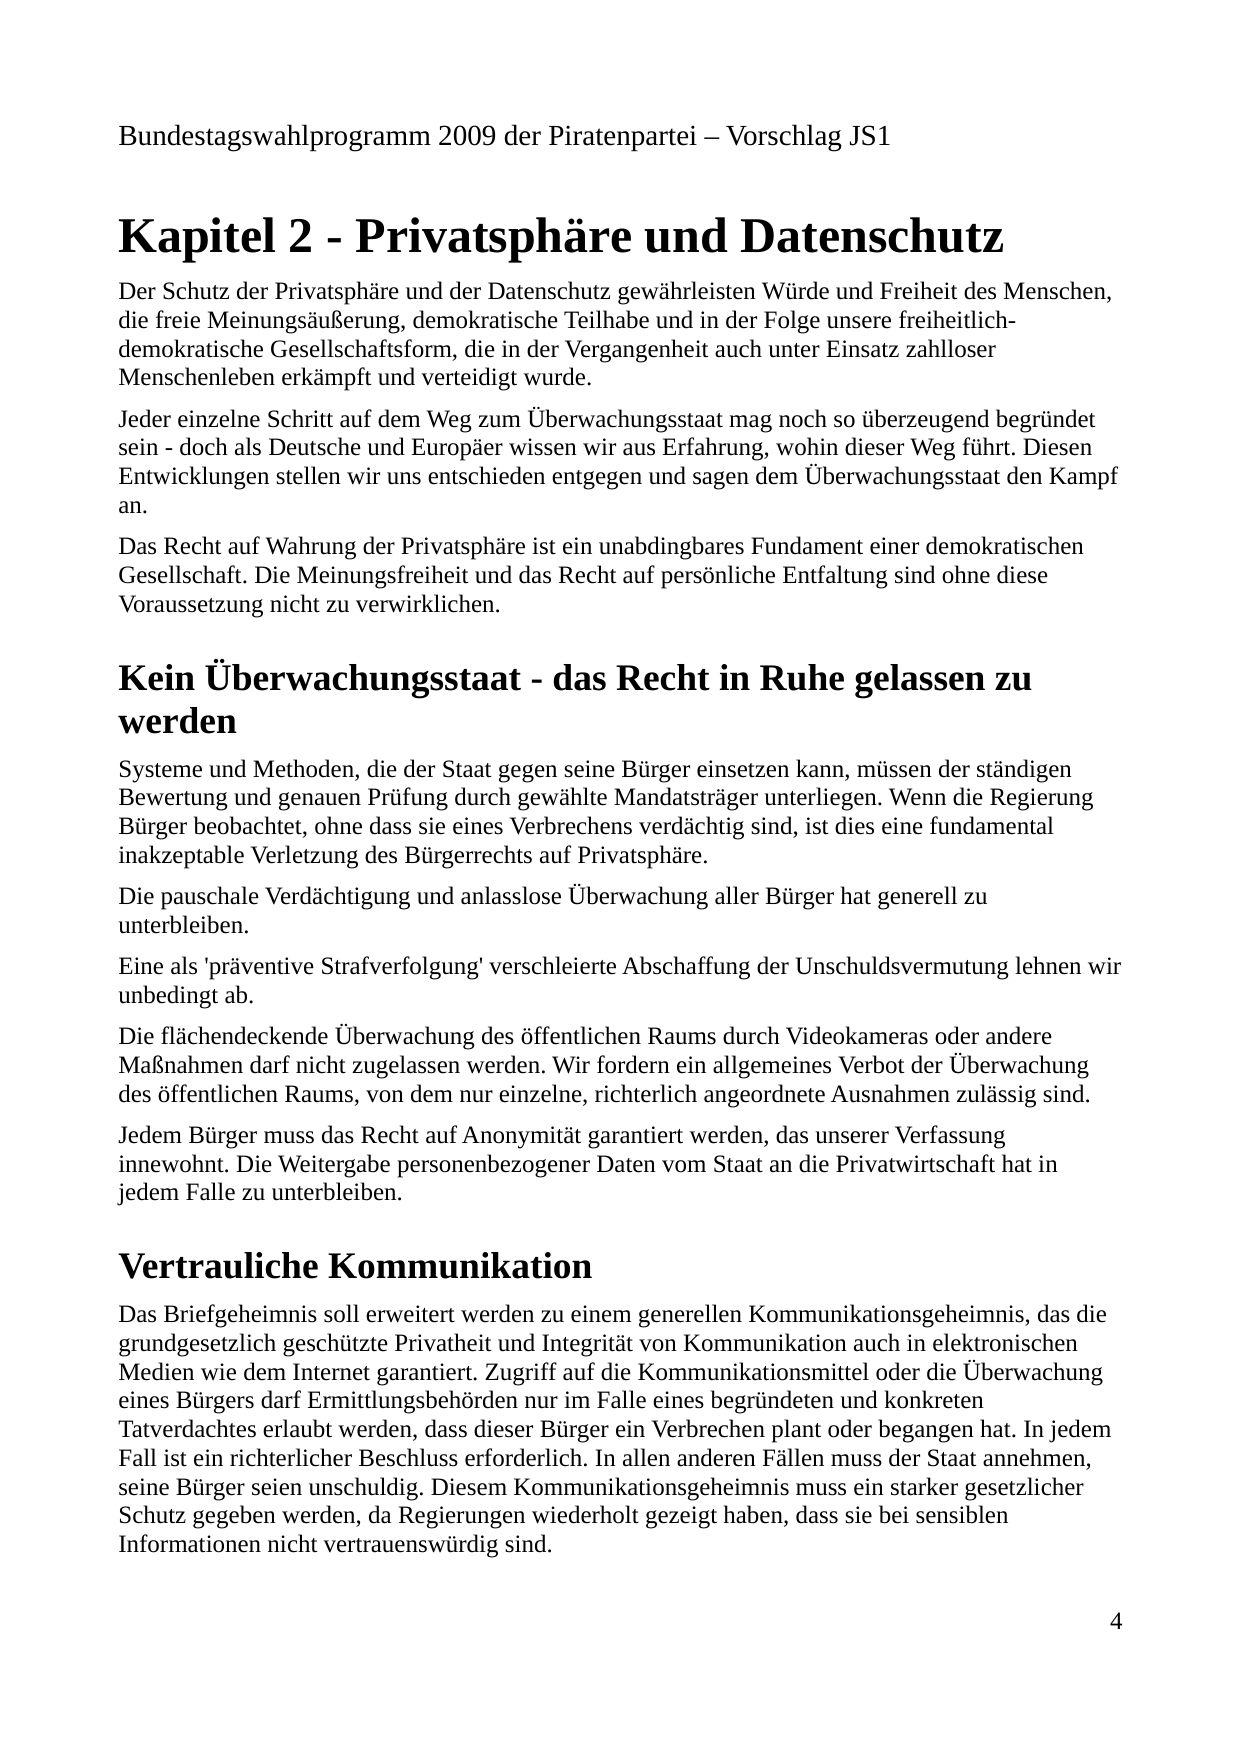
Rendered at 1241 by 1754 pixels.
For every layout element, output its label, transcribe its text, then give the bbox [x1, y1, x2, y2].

text Eine als 'präventive Strafverfolgung' verschleierte Abschaffung der Unschuldsvermutung lehnen wir unbedingt ab. [118, 951, 1122, 1009]
subtitle Vertrauliche Kommunikation [118, 1244, 1122, 1287]
text Die pauschale Verdächtigung und anlasslose Überwachung aller Bürger hat generell zu unterbleiben. [118, 881, 1122, 939]
text Der Schutz der Privatsphäre und der Datenschutz gewährleisten Würde und Freiheit des Menschen, die freie Meinungsäußerung, demokratische Teilhabe und in der Folge unsere freiheitlich-demokratische Gesellschaftsform, die in der Vergangenheit auch unter Einsatz zahlloser Menschenleben erkämpft und verteidigt wurde. [118, 276, 1122, 391]
text Jedem Bürger muss das Recht auf Anonymität garantiert werden, das unserer Verfassung innewohnt. Die Weitergabe personenbezogener Daten vom Staat an die Privatwirtschaft hat in jedem Falle zu unterbleiben. [118, 1120, 1122, 1206]
text Jeder einzelne Schritt auf dem Weg zum Überwachungsstaat mag noch so überzeugend begründet sein - doch als Deutsche und Europäer wissen wir aus Erfahrung, wohin dieser Weg führt. Diesen Entwicklungen stellen wir uns entschieden entgegen und sagen dem Überwachungsstaat den Kampf an. [118, 404, 1122, 519]
text Systeme und Methoden, die der Staat gegen seine Bürger einsetzen kann, müssen der ständigen Bewertung und genauen Prüfung durch gewählte Mandatsträger unterliegen. Wenn die Regierung Bürger beobachtet, ohne dass sie eines Verbrechens verdächtig sind, ist dies eine fundamental inakzeptable Verletzung des Bürgerrechts auf Privatsphäre. [118, 754, 1122, 869]
text Die flächendeckende Überwachung des öffentlichen Raums durch Videokameras oder andere Maßnahmen darf nicht zugelassen werden. Wir fordern ein allgemeines Verbot der Überwachung des öffentlichen Raums, von dem nur einzelne, richterlich angeordnete Ausnahmen zulässig sind. [118, 1021, 1122, 1107]
subtitle Kein Überwachungsstaat - das Recht in Ruhe gelassen zu werden [118, 655, 1122, 741]
subtitle Kapitel 2 - Privatsphäre und Datenschutz [118, 206, 1122, 264]
text Das Recht auf Wahrung der Privatsphäre ist ein unabdingbares Fundament einer demokratischen Gesellschaft. Die Meinungsfreiheit und das Recht auf persönliche Entfaltung sind ohne diese Voraussetzung nicht zu verwirklichen. [118, 531, 1122, 617]
text Das Briefgeheimnis soll erweitert werden zu einem generellen Kommunikationsgeheimnis, das die grundgesetzlich geschützte Privatheit und Integrität von Kommunikation auch in elektronischen Medien wie dem Internet garantiert. Zugriff auf die Kommunikationsmittel oder die Überwachung eines Bürgers darf Ermittlungsbehörden nur im Falle eines begründeten und konkreten Tatverdachtes erlaubt werden, dass dieser Bürger ein Verbrechen plant oder begangen hat. In jedem Fall ist ein richterlicher Beschluss erforderlich. In allen anderen Fällen muss der Staat annehmen, seine Bürger seien unschuldig. Diesem Kommunikationsgeheimnis muss ein starker gesetzlicher Schutz gegeben werden, da Regierungen wiederholt gezeigt haben, dass sie bei sensiblen Informationen nicht vertrauenswürdig sind. [118, 1299, 1122, 1558]
